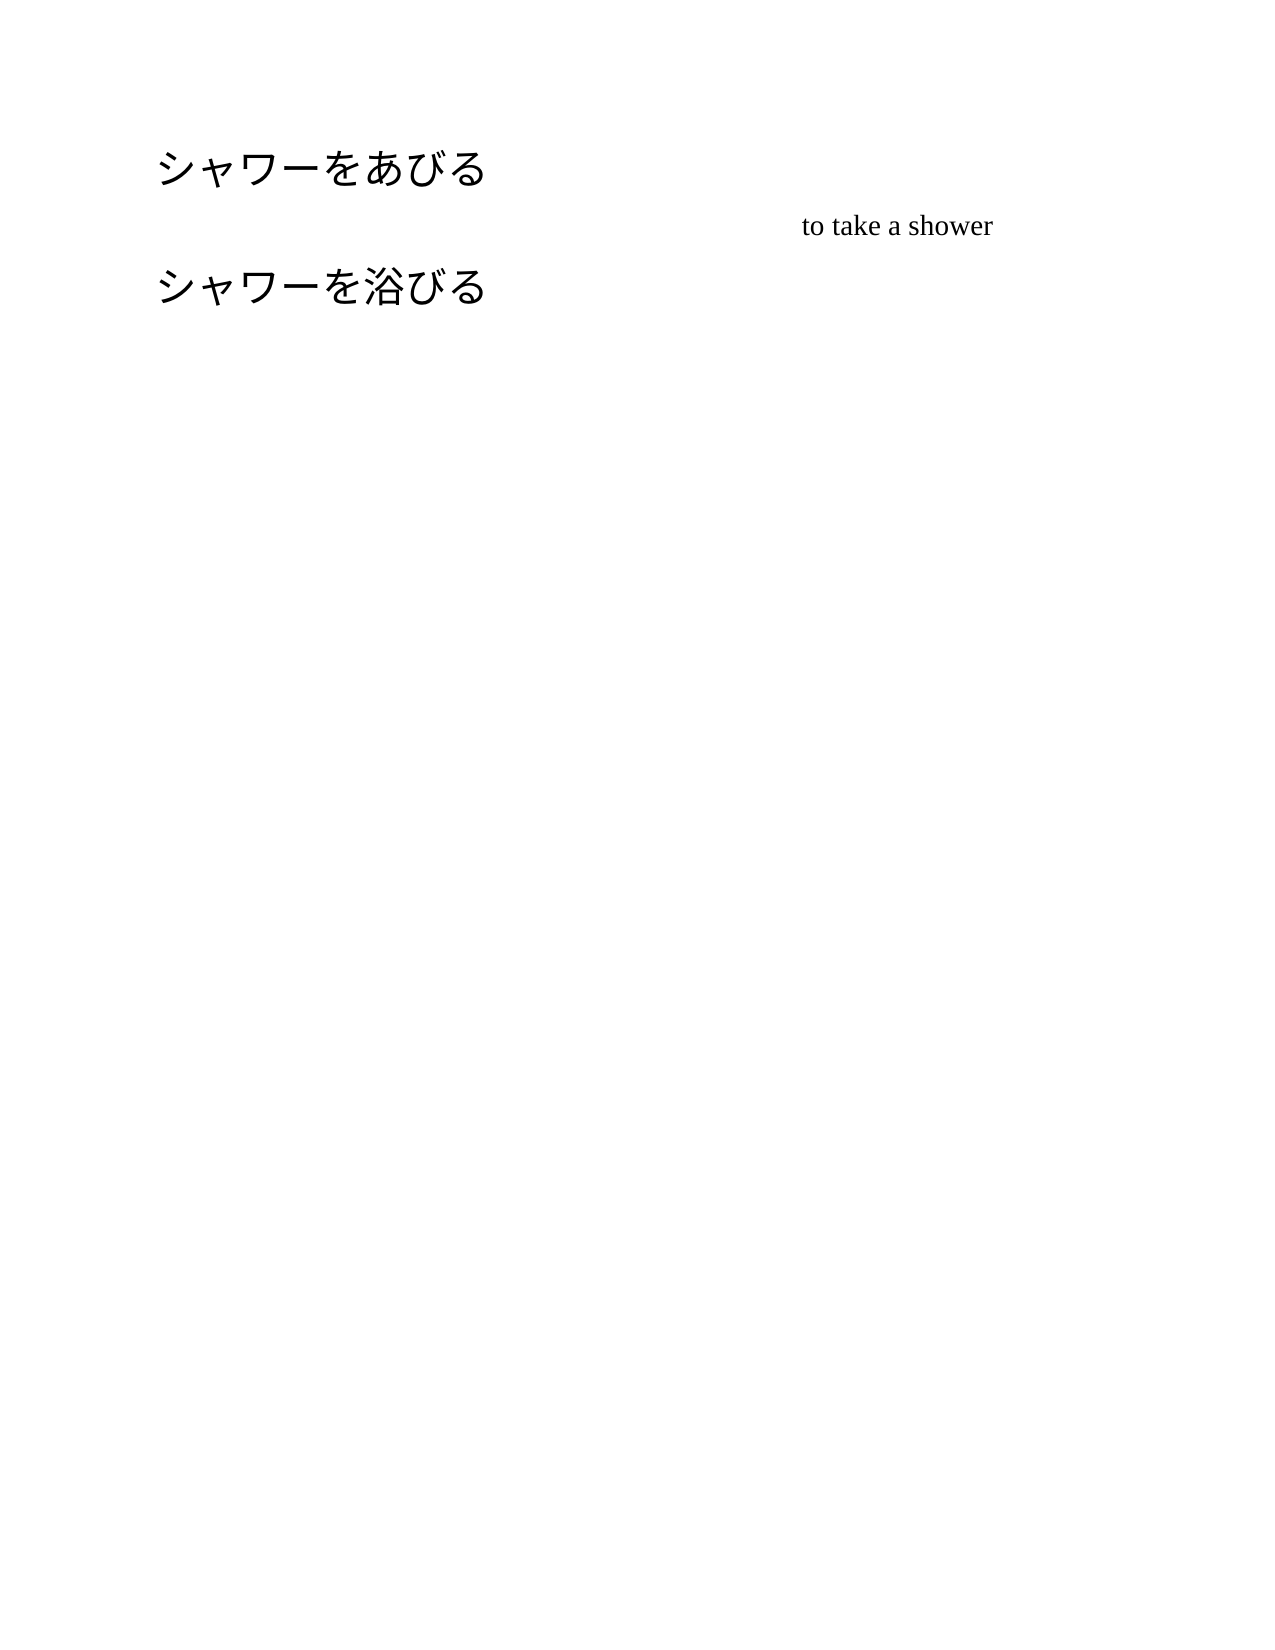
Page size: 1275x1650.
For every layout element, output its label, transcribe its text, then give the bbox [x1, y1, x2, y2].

table_cell [622, 1275, 650, 1575]
table_cell [650, 975, 1250, 1275]
table_cell [650, 375, 1250, 675]
table_cell [22, 375, 622, 675]
table_cell [622, 375, 650, 675]
table_cell [622, 675, 650, 975]
table_header to take a shower [650, 75, 1250, 375]
table_header シャワーをあびる シャワーを浴びる [22, 75, 622, 375]
table_cell [22, 675, 622, 975]
table_cell [622, 975, 650, 1275]
table_cell [22, 1275, 622, 1575]
table_cell [22, 975, 622, 1275]
table_cell [650, 675, 1250, 975]
table_header [622, 75, 650, 375]
table_cell [650, 1275, 1250, 1575]
